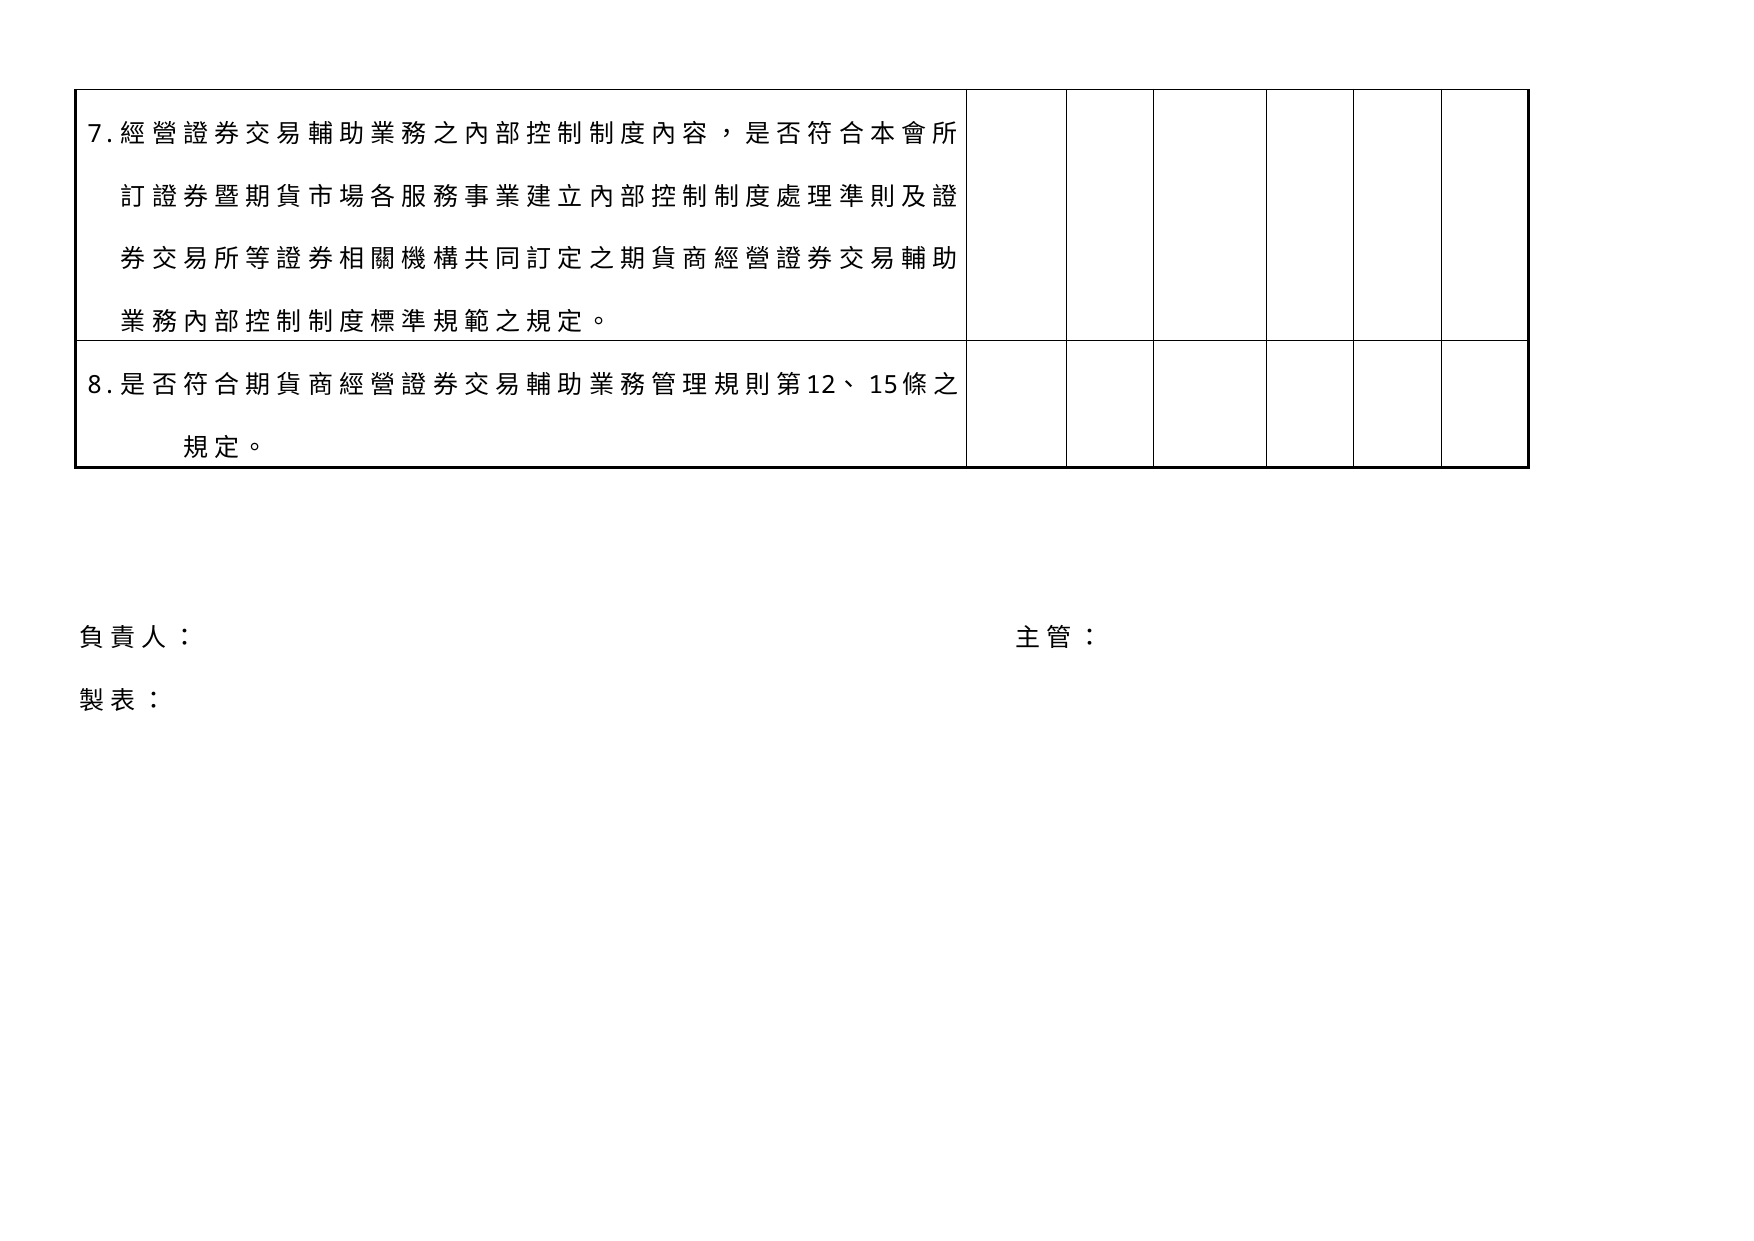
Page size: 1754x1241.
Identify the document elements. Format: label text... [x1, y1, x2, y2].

table_cell 8.是否符合期貨商經營證券交易輔助業務管理規則第12、15條之規定。 [77, 341, 966, 466]
table_cell [1067, 90, 1153, 340]
table_cell [967, 90, 1066, 340]
table_cell [967, 341, 1066, 466]
table_cell [1442, 90, 1527, 340]
table_cell [1267, 341, 1353, 466]
table_cell [1354, 90, 1441, 340]
text 負責人： 主管： 製表： [76, 594, 1659, 719]
table_cell [1154, 90, 1266, 340]
table_cell [1267, 90, 1353, 340]
table_cell [1354, 341, 1441, 466]
table_cell [1067, 341, 1153, 466]
table_cell [1442, 341, 1527, 466]
table_cell 7.經營證券交易輔助業務之內部控制制度內容，是否符合本會所訂證券暨期貨市場各服務事業建立內部控制制度處理準則及證券交易所等證券相關機構共同訂定之期貨商經營證券交易輔助業務內部控制制度標準規範之規定。 [77, 90, 966, 340]
table_cell [1154, 341, 1266, 466]
